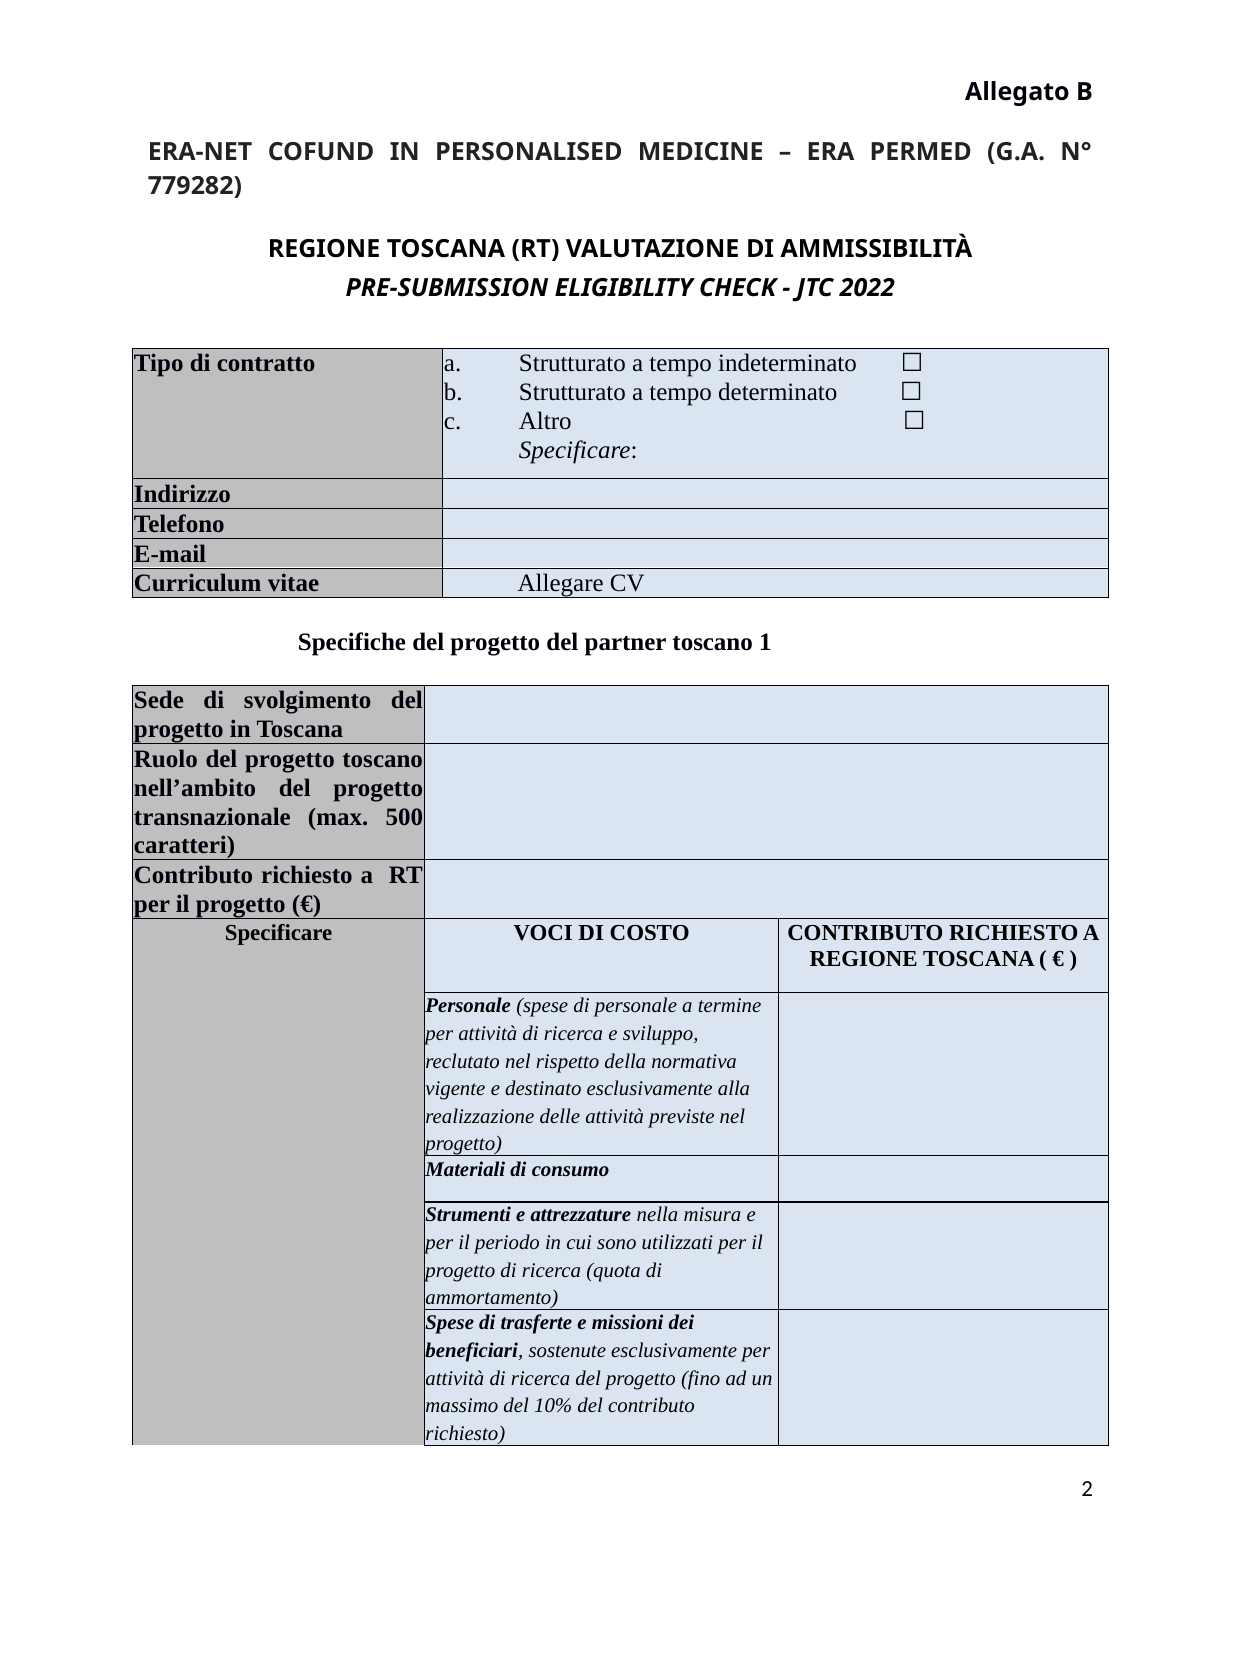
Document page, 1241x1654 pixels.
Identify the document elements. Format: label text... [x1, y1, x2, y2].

table_cell Curriculum vitae [133, 569, 442, 597]
table_cell Personale (spese di personale a termine per attività di ricerca e sviluppo, reclutato nel rispetto della normativa vigente e destinato esclusivamente alla realizzazione delle attività previste nel progetto) [425, 993, 778, 1155]
table_cell [779, 1156, 1108, 1201]
table_cell [443, 479, 1108, 508]
table_cell Spese di trasferte e missioni dei beneficiari, sostenute esclusivamente per attività di ricerca del progetto (fino ad un massimo del 10% del contributo richiesto) [425, 1310, 778, 1445]
table_cell [779, 1310, 1108, 1445]
table_cell Contributo richiesto a RT per il progetto (€) [133, 860, 424, 918]
table_cell [443, 539, 1108, 567]
table_header [425, 686, 1108, 743]
table_cell CONTRIBUTO RICHIESTO A REGIONE TOSCANA ( € ) [779, 919, 1108, 992]
table_cell [443, 509, 1108, 538]
text Specifiche del progetto del partner toscano 1 [298, 627, 1093, 656]
table_cell [425, 744, 1108, 859]
table_cell Materiali di consumo [425, 1156, 778, 1201]
table_cell [425, 860, 1108, 918]
table_cell Strutturato a tempo indeterminato ☐ Strutturato a tempo determinato ☐ Altro ☐ Specificare: [443, 349, 1108, 478]
table_cell Ruolo del progetto toscano nell’ambito del progetto transnazionale (max. 500 caratteri) [133, 744, 424, 859]
table_cell VOCI DI COSTO [425, 919, 778, 992]
table_cell Allegare CV [443, 569, 1108, 597]
table_cell Telefono [133, 509, 442, 538]
table_header Sede di svolgimento del progetto in Toscana [133, 686, 424, 743]
table_cell [779, 993, 1108, 1155]
table_cell Strumenti e attrezzature nella misura e per il periodo in cui sono utilizzati per il progetto di ricerca (quota di ammortamento) [425, 1203, 778, 1309]
table_cell Indirizzo [133, 479, 442, 508]
table_cell Tipo di contratto [133, 349, 442, 478]
table_cell Specificare [133, 919, 424, 1445]
table_cell E-mail [133, 539, 442, 567]
table_cell [779, 1203, 1108, 1309]
